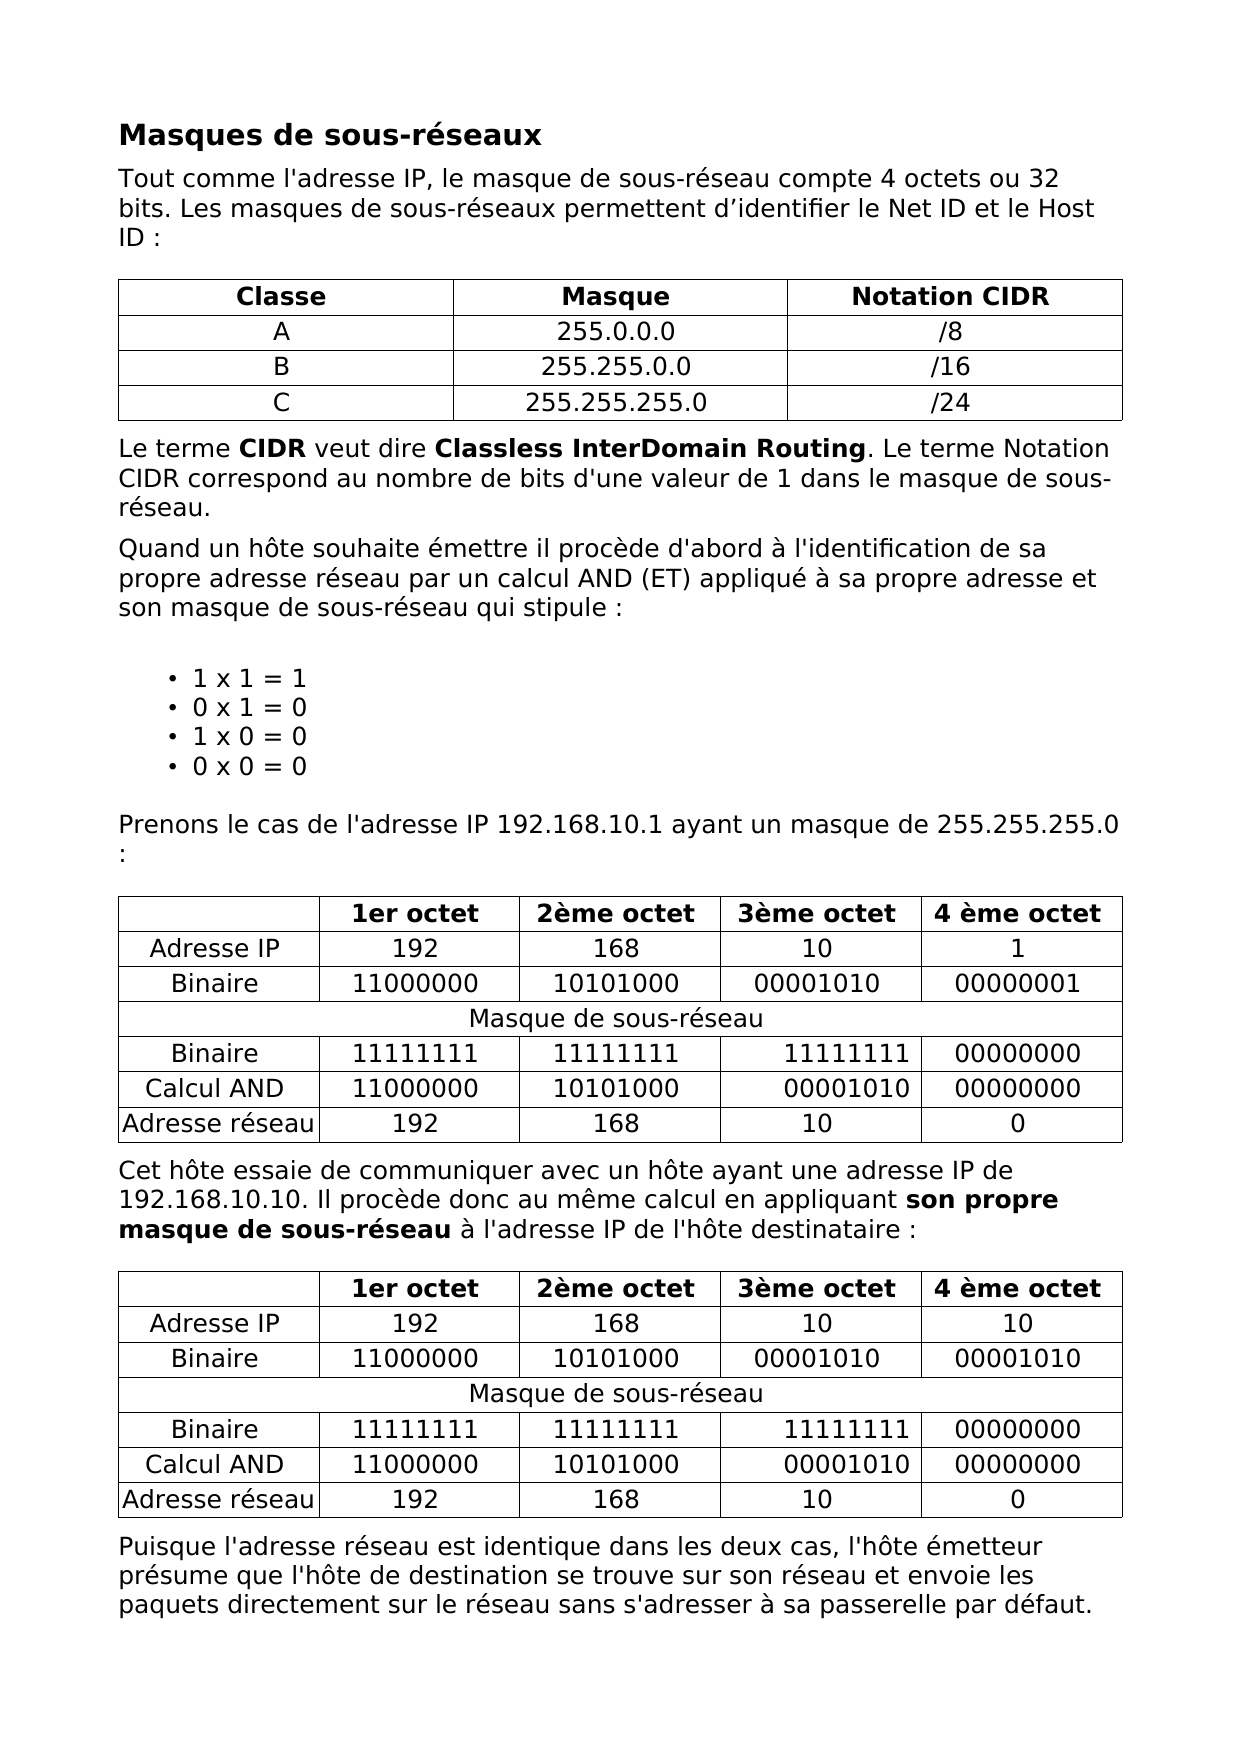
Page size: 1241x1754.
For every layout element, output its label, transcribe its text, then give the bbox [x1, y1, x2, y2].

table_cell Adresse réseau [119, 1483, 319, 1517]
table_cell 11000000 [320, 967, 519, 1001]
text Quand un hôte souhaite émettre il procède d'abord à l'identification de sa propre adresse réseau par un calcul AND (ET) appliqué à sa propre adresse et son masque de sous-réseau qui stipule : [118, 535, 1122, 622]
table_header [119, 897, 319, 931]
table_cell 168 [520, 1307, 720, 1342]
table_header 2ème octet [520, 1272, 720, 1306]
table_cell 0 [922, 1108, 1122, 1142]
table_header 4 ème octet [922, 897, 1122, 931]
table_cell 11000000 [320, 1072, 519, 1107]
table_cell 192 [320, 932, 519, 966]
table_cell Binaire [119, 1037, 319, 1071]
table_cell 11111111 [721, 1413, 921, 1447]
table_cell C [119, 386, 453, 420]
text Tout comme l'adresse IP, le masque de sous-réseau compte 4 octets ou 32 bits. Les masques de sous-réseaux permettent d’identifier le Net ID et le Host ID : [118, 164, 1122, 252]
table_cell 11111111 [320, 1413, 519, 1447]
text Cet hôte essaie de communiquer avec un hôte ayant une adresse IP de 192.168.10.10. Il procède donc au même calcul en appliquant son propre masque de sous-réseau à l'adresse IP de l'hôte destinataire : [118, 1157, 1122, 1244]
table_cell Adresse réseau [119, 1108, 319, 1142]
table_cell 00000000 [922, 1072, 1122, 1107]
table_cell 10101000 [520, 967, 720, 1001]
table_cell 255.255.0.0 [454, 351, 787, 385]
subtitle Masques de sous-réseaux [118, 118, 1122, 152]
table_cell A [119, 316, 453, 349]
table_cell Calcul AND [119, 1072, 319, 1107]
table_cell 00000001 [922, 967, 1122, 1001]
table_cell 1 [922, 932, 1122, 966]
table_cell Binaire [119, 967, 319, 1001]
table_cell Adresse IP [119, 932, 319, 966]
table_cell 00000000 [922, 1448, 1122, 1482]
table_header 3ème octet [721, 897, 921, 931]
table_cell 00001010 [721, 1448, 921, 1482]
table_cell 10 [721, 1483, 921, 1517]
table_header 1er octet [320, 1272, 519, 1306]
table_cell 00001010 [922, 1343, 1122, 1377]
list 1 x 1 = 1 [177, 664, 1122, 693]
table_cell 10 [721, 932, 921, 966]
table_cell 11000000 [320, 1448, 519, 1482]
table_cell Masque de sous-réseau [119, 1002, 1122, 1036]
table_cell 168 [520, 1483, 720, 1517]
table_cell 11111111 [320, 1037, 519, 1071]
table_cell 11111111 [520, 1413, 720, 1447]
table_cell 192 [320, 1483, 519, 1517]
table_cell 168 [520, 932, 720, 966]
list 1 x 0 = 0 [177, 722, 1122, 752]
table_cell 192 [320, 1307, 519, 1342]
table_cell B [119, 351, 453, 385]
table_header [119, 1272, 319, 1306]
table_cell 192 [320, 1108, 519, 1142]
text Le terme CIDR veut dire Classless InterDomain Routing. Le terme Notation CIDR correspond au nombre de bits d'une valeur de 1 dans le masque de sous-réseau. [118, 435, 1122, 522]
table_cell 10101000 [520, 1072, 720, 1107]
table_cell 168 [520, 1108, 720, 1142]
table_cell 00001010 [721, 1343, 921, 1377]
table_cell 0 [922, 1483, 1122, 1517]
table_cell Binaire [119, 1343, 319, 1377]
table_cell /16 [788, 351, 1122, 385]
table_header Masque [454, 280, 787, 314]
table_header Notation CIDR [788, 280, 1122, 314]
table_cell 10101000 [520, 1343, 720, 1377]
list 0 x 1 = 0 [177, 693, 1122, 722]
table_header 2ème octet [520, 897, 720, 931]
list 0 x 0 = 0 [177, 752, 1122, 781]
table_cell 11000000 [320, 1343, 519, 1377]
table_cell Calcul AND [119, 1448, 319, 1482]
table_header 4 ème octet [922, 1272, 1122, 1306]
text Puisque l'adresse réseau est identique dans les deux cas, l'hôte émetteur présume que l'hôte de destination se trouve sur son réseau et envoie les paquets directement sur le réseau sans s'adresser à sa passerelle par défaut. [118, 1532, 1122, 1619]
table_header 1er octet [320, 897, 519, 931]
text Prenons le cas de l'adresse IP 192.168.10.1 ayant un masque de 255.255.255.0 : [118, 810, 1122, 869]
table_cell 10 [721, 1108, 921, 1142]
table_cell 00001010 [721, 967, 921, 1001]
table_cell Masque de sous-réseau [119, 1378, 1122, 1412]
table_cell 00001010 [721, 1072, 921, 1107]
table_cell Binaire [119, 1413, 319, 1447]
table_cell /8 [788, 316, 1122, 349]
table_cell 00000000 [922, 1413, 1122, 1447]
table_cell 00000000 [922, 1037, 1122, 1071]
table_header 3ème octet [721, 1272, 921, 1306]
table_cell 255.255.255.0 [454, 386, 787, 420]
table_cell Adresse IP [119, 1307, 319, 1342]
table_header Classe [119, 280, 453, 314]
table_cell 10101000 [520, 1448, 720, 1482]
table_cell 11111111 [721, 1037, 921, 1071]
table_cell /24 [788, 386, 1122, 420]
table_cell 255.0.0.0 [454, 316, 787, 349]
table_cell 11111111 [520, 1037, 720, 1071]
table_cell 10 [922, 1307, 1122, 1342]
table_cell 10 [721, 1307, 921, 1342]
